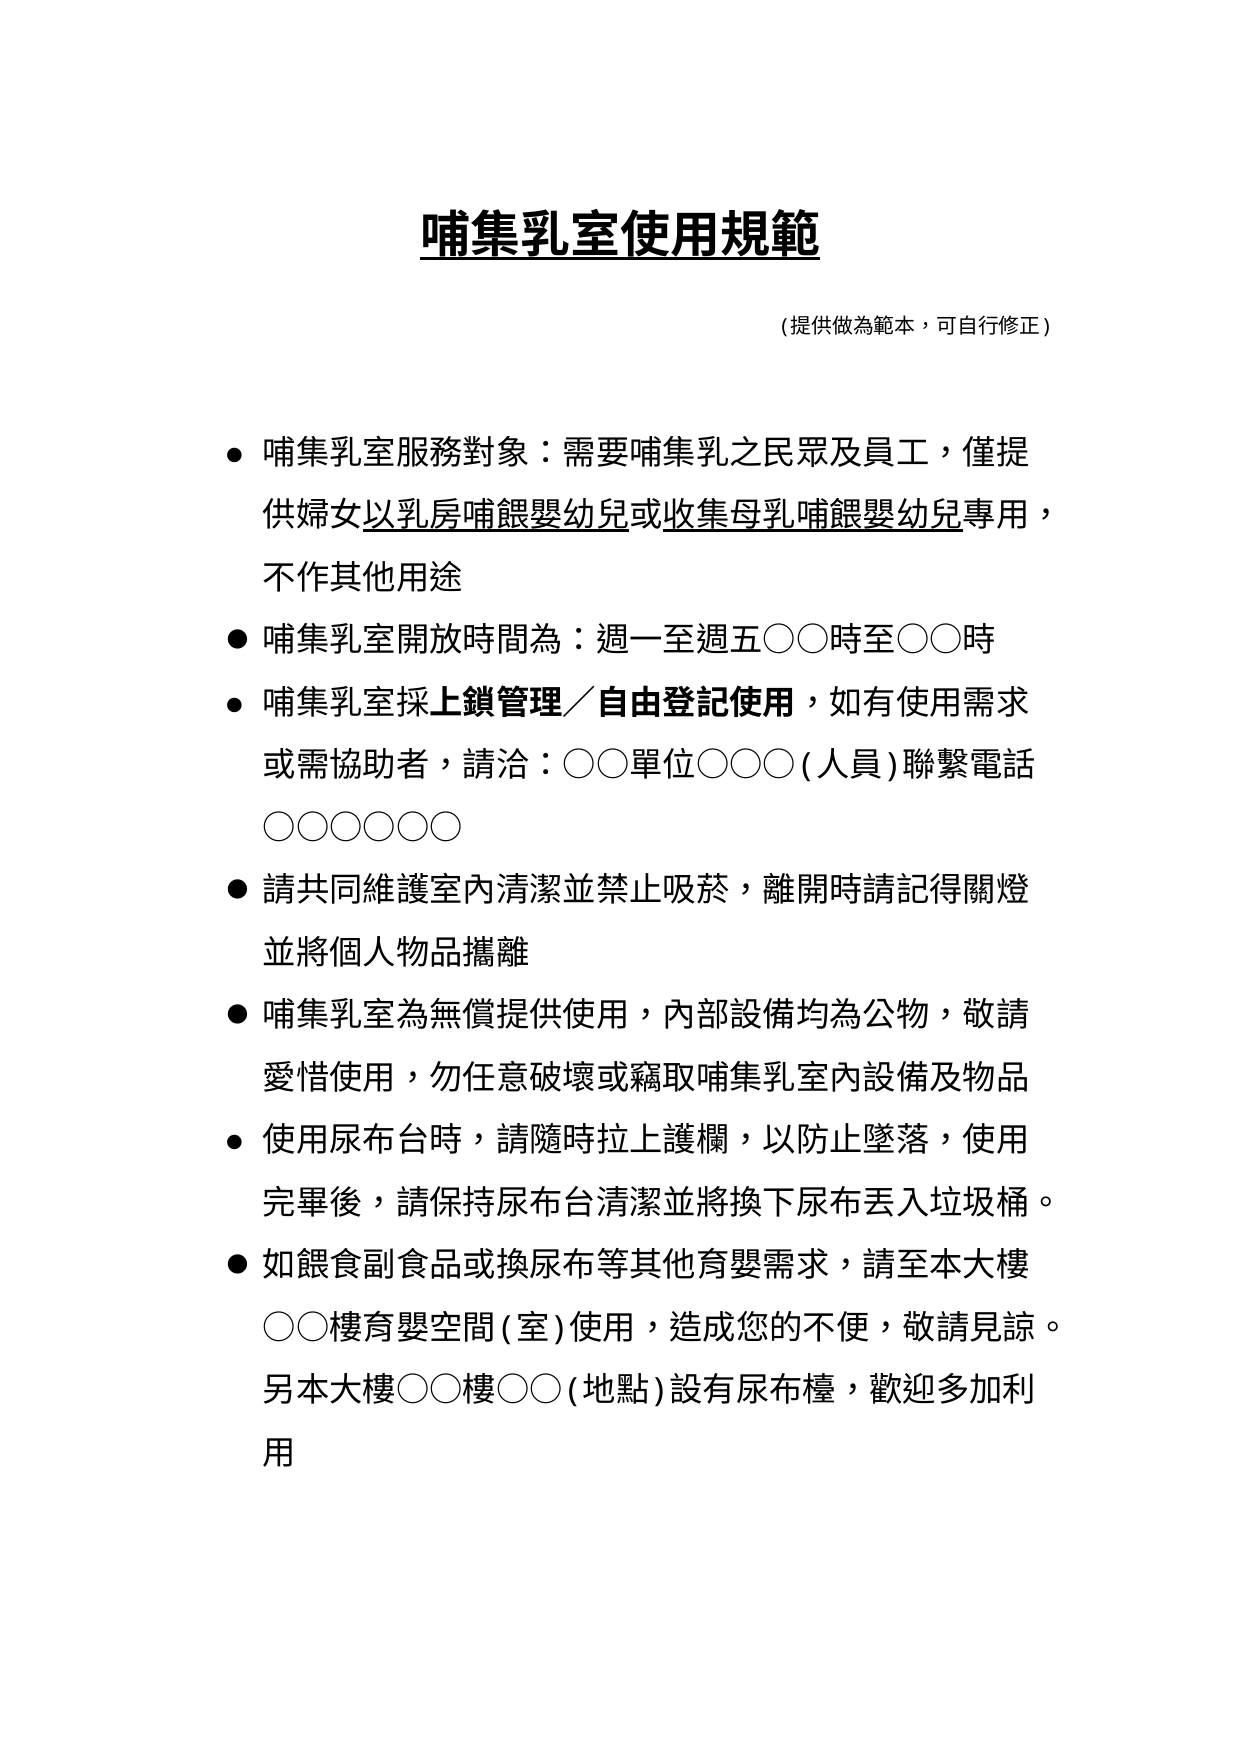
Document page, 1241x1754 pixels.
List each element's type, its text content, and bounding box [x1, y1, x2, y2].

list 哺集乳室為無償提供使用，內部設備均為公物，敬請愛惜使用，勿任意破壞或竊取哺集乳室內設備及物品 [225, 971, 1053, 1096]
list 哺集乳室採上鎖管理／自由登記使用，如有使用需求或需協助者，請洽：○○單位○○○(人員)聯繫電話○○○○○○ [225, 658, 1053, 846]
text 哺集乳室使用規範 [187, 158, 1053, 283]
text (提供做為範本，可自行修正) [187, 283, 1053, 346]
list 請共同維護室內清潔並禁止吸菸，離開時請記得關燈並將個人物品攜離 [225, 846, 1053, 971]
list 使用尿布台時，請隨時拉上護欄，以防止墜落，使用完畢後，請保持尿布台清潔並將換下尿布丟入垃圾桶。 [225, 1096, 1053, 1221]
list 哺集乳室開放時間為：週一至週五○○時至○○時 [225, 596, 1053, 658]
list 如餵食副食品或換尿布等其他育嬰需求，請至本大樓○○樓育嬰空間(室)使用，造成您的不便，敬請見諒。另本大樓○○樓○○(地點)設有尿布檯，歡迎多加利用 [225, 1221, 1053, 1471]
list 哺集乳室服務對象：需要哺集乳之民眾及員工，僅提供婦女以乳房哺餵嬰幼兒或收集母乳哺餵嬰幼兒專用，不作其他用途 [225, 408, 1053, 596]
